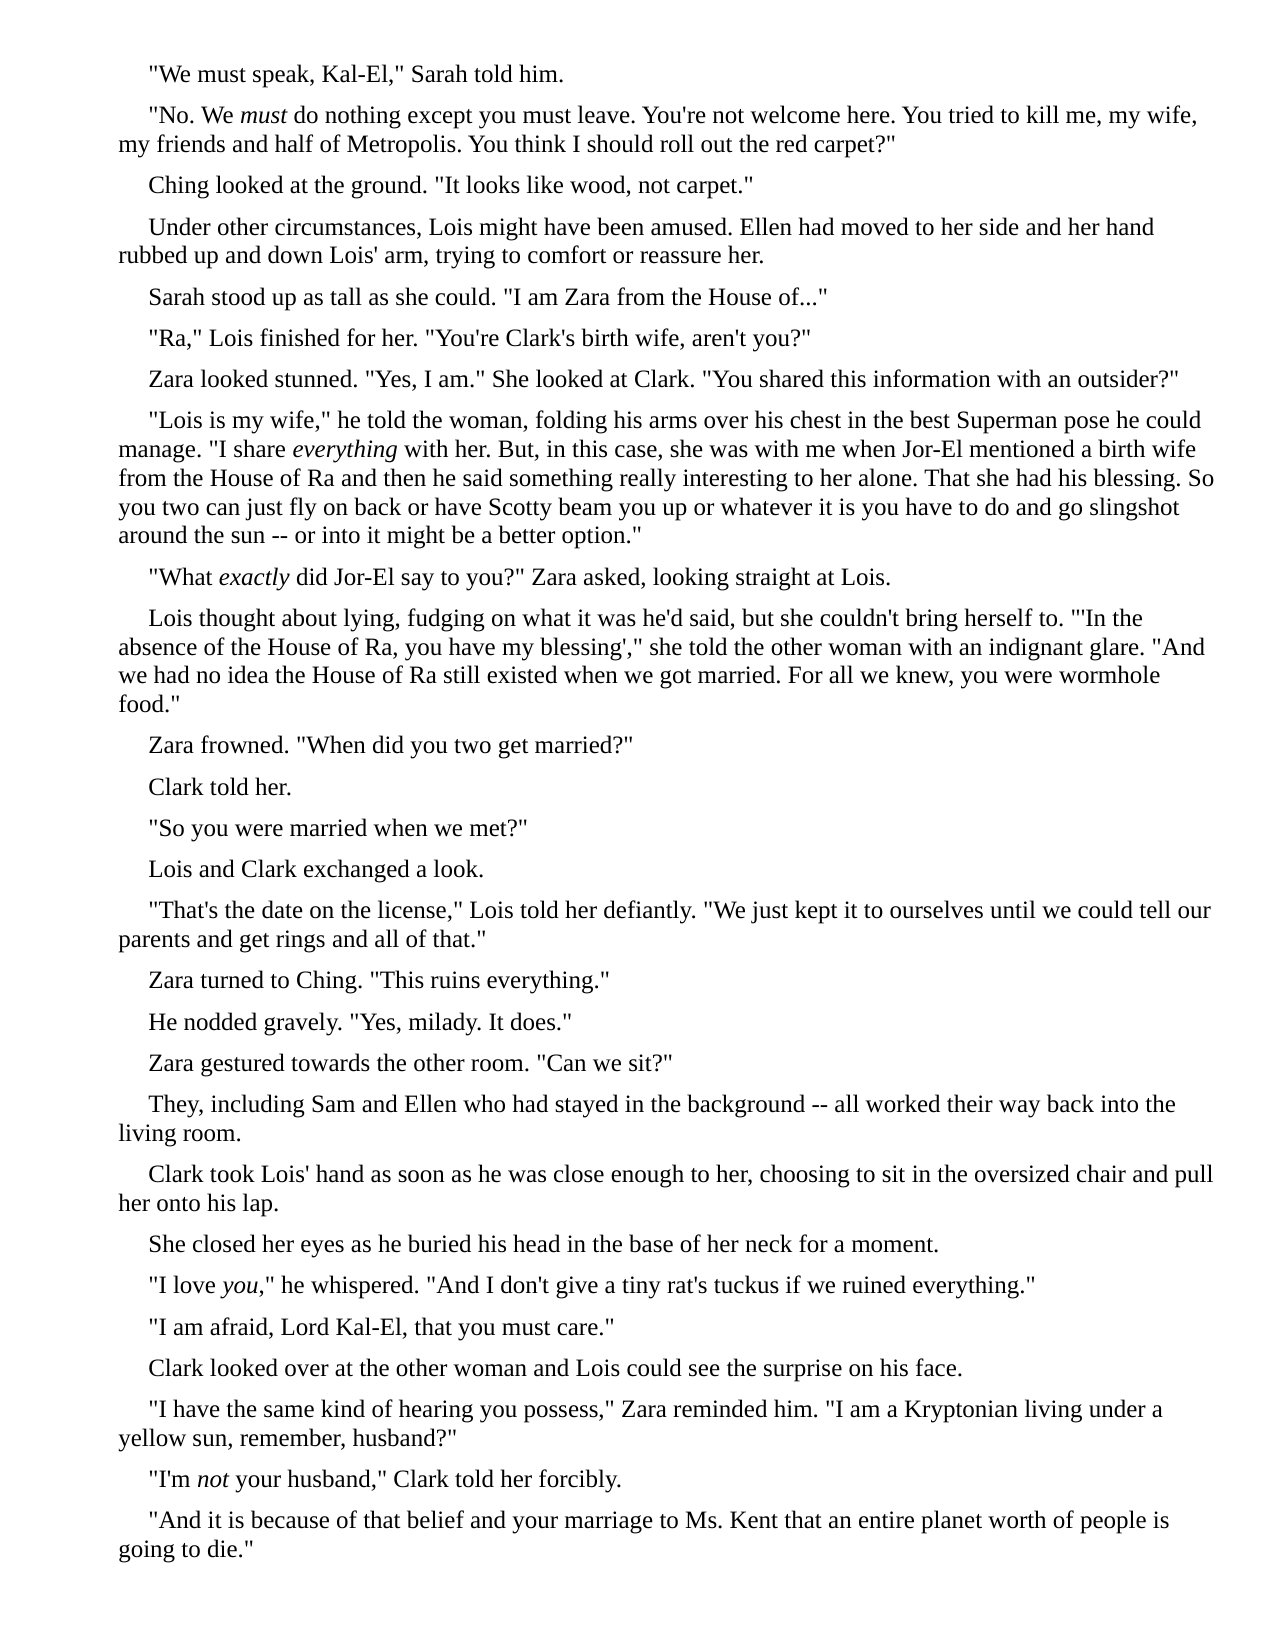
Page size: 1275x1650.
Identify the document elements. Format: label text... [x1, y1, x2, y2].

text "So you were married when we met?" [118, 813, 1216, 842]
text Under other circumstances, Lois might have been amused. Ellen had moved to her side and her hand rubbed up and down Lois' arm, trying to comfort or reassure her. [118, 212, 1216, 269]
text "I have the same kind of hearing you possess," Zara reminded him. "I am a Kryptonian living under a yellow sun, remember, husband?" [118, 1394, 1216, 1452]
text Clark told her. [118, 772, 1216, 800]
text Clark took Lois' hand as soon as he was close enough to her, choosing to sit in the oversized chair and pull her onto his lap. [118, 1159, 1216, 1217]
text "I'm not your husband," Clark told her forcibly. [118, 1464, 1216, 1493]
text Zara looked stunned. "Yes, I am." She looked at Clark. "You shared this information with an outsider?" [118, 364, 1216, 393]
text "No. We must do nothing except you must leave. You're not welcome here. You tried to kill me, my wife, my friends and half of Metropolis. You think I should roll out the red carpet?" [118, 100, 1216, 158]
text "Lois is my wife," he told the woman, folding his arms over his chest in the best Superman pose he could manage. "I share everything with her. But, in this case, she was with me when Jor-El mentioned a birth wife from the House of Ra and then he said something really interesting to her alone. That she had his blessing. So you two can just fly on back or have Scotty beam you up or whatever it is you have to do and go slingshot around the sun -- or into it might be a better option." [118, 405, 1216, 549]
text "I am afraid, Lord Kal-El, that you must care." [118, 1312, 1216, 1340]
text Zara gestured towards the other room. "Can we sit?" [118, 1048, 1216, 1077]
text Sarah stood up as tall as she could. "I am Zara from the House of..." [118, 282, 1216, 310]
text Zara turned to Ching. "This ruins everything." [118, 965, 1216, 994]
text They, including Sam and Ellen who had stayed in the background -- all worked their way back into the living room. [118, 1089, 1216, 1147]
text Lois thought about lying, fudging on what it was he'd said, but she couldn't bring herself to. "'In the absence of the House of Ra, you have my blessing'," she told the other woman with an indignant glare. "And we had no idea the House of Ra still existed when we got married. For all we knew, you were wormhole food." [118, 603, 1216, 718]
text Clark looked over at the other woman and Lois could see the surprise on his face. [118, 1353, 1216, 1382]
text Zara frowned. "When did you two get married?" [118, 730, 1216, 759]
text Lois and Clark exchanged a look. [118, 854, 1216, 883]
text Ching looked at the ground. "It looks like wood, not carpet." [118, 170, 1216, 199]
text "That's the date on the license," Lois told her defiantly. "We just kept it to ourselves until we could tell our parents and get rings and all of that." [118, 895, 1216, 953]
text "What exactly did Jor-El say to you?" Zara asked, looking straight at Lois. [118, 562, 1216, 590]
text He nodded gravely. "Yes, milady. It does." [118, 1007, 1216, 1035]
text She closed her eyes as he buried his head in the base of her neck for a moment. [118, 1229, 1216, 1258]
text "And it is because of that belief and your marriage to Ms. Kent that an entire planet worth of people is going to die." [118, 1505, 1216, 1563]
text "I love you," he whispered. "And I don't give a tiny rat's tuckus if we ruined everything." [118, 1270, 1216, 1299]
text "We must speak, Kal-El," Sarah told him. [118, 59, 1216, 88]
text "Ra," Lois finished for her. "You're Clark's birth wife, aren't you?" [118, 323, 1216, 352]
